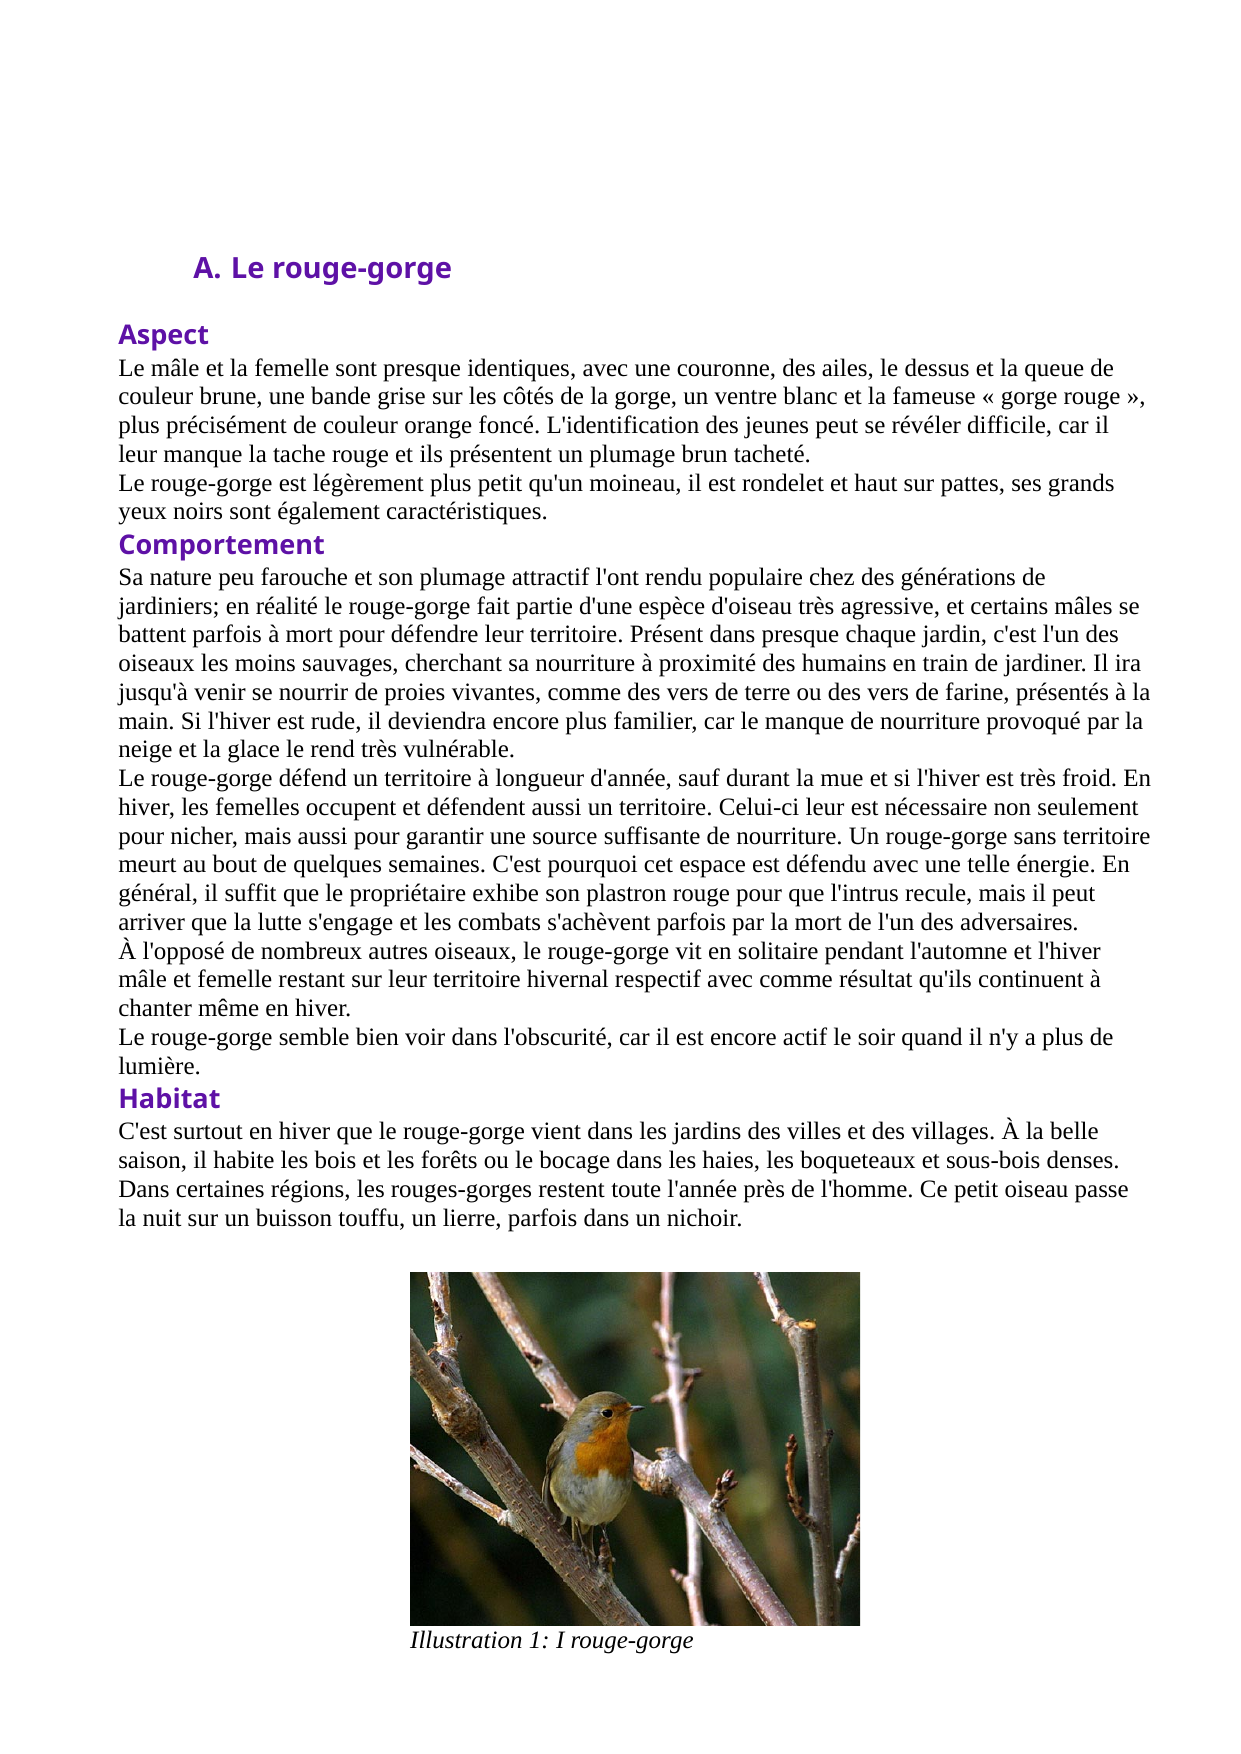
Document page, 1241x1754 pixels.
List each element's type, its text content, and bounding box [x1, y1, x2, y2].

text À l'opposé de nombreux autres oiseaux, le rouge-gorge vit en solitaire pendant l'automne et l'hiver mâle et femelle restant sur leur territoire hivernal respectif avec comme résultat qu'ils continuent à chanter même en hiver. [118, 936, 1152, 1022]
text C'est surtout en hiver que le rouge-gorge vient dans les jardins des villes et des villages. À la belle saison, il habite les bois et les forêts ou le bocage dans les haies, les boqueteaux et sous-bois denses. Dans certaines régions, les rouges-gorges restent toute l'année près de l'homme. Ce petit oiseau passe la nuit sur un buisson touffu, un lierre, parfois dans un nichoir. [118, 1116, 1152, 1231]
subtitle Comportement [118, 525, 1152, 562]
text Le rouge-gorge est légèrement plus petit qu'un moineau, il est rondelet et haut sur pattes, ses grands yeux noirs sont également caractéristiques. [118, 468, 1152, 525]
text Illustration 1: I rouge-gorge [410, 1626, 860, 1654]
picture [410, 1272, 861, 1626]
text Le rouge-gorge défend un territoire à longueur d'année, sauf durant la mue et si l'hiver est très froid. En hiver, les femelles occupent et défendent aussi un territoire. Celui-ci leur est nécessaire non seulement pour nicher, mais aussi pour garantir une source suffisante de nourriture. Un rouge-gorge sans territoire meurt au bout de quelques semaines. C'est pourquoi cet espace est défendu avec une telle énergie. En général, il suffit que le propriétaire exhibe son plastron rouge pour que l'intrus recule, mais il peut arriver que la lutte s'engage et les combats s'achèvent parfois par la mort de l'un des adversaires. [118, 763, 1152, 936]
subtitle Aspect [118, 316, 1152, 353]
text Sa nature peu farouche et son plumage attractif l'ont rendu populaire chez des générations de jardiniers; en réalité le rouge-gorge fait partie d'une espèce d'oiseau très agressive, et certains mâles se battent parfois à mort pour défendre leur territoire. Présent dans presque chaque jardin, c'est l'un des oiseaux les moins sauvages, cherchant sa nourriture à proximité des humains en train de jardiner. Il ira jusqu'à venir se nourrir de proies vivantes, comme des vers de terre ou des vers de farine, présentés à la main. Si l'hiver est rude, il deviendra encore plus familier, car le manque de nourriture provoqué par la neige et la glace le rend très vulnérable. [118, 562, 1152, 763]
text Le rouge-gorge semble bien voir dans l'obscurité, car il est encore actif le soir quand il n'y a plus de lumière. [118, 1022, 1152, 1079]
subtitle Le rouge-gorge [193, 247, 1152, 287]
text Le mâle et la femelle sont presque identiques, avec une couronne, des ailes, le dessus et la queue de couleur brune, une bande grise sur les côtés de la gorge, un ventre blanc et la fameuse « gorge rouge », plus précisément de couleur orange foncé. L'identification des jeunes peut se révéler difficile, car il leur manque la tache rouge et ils présentent un plumage brun tacheté. [118, 353, 1152, 468]
subtitle Habitat [118, 1079, 1152, 1116]
